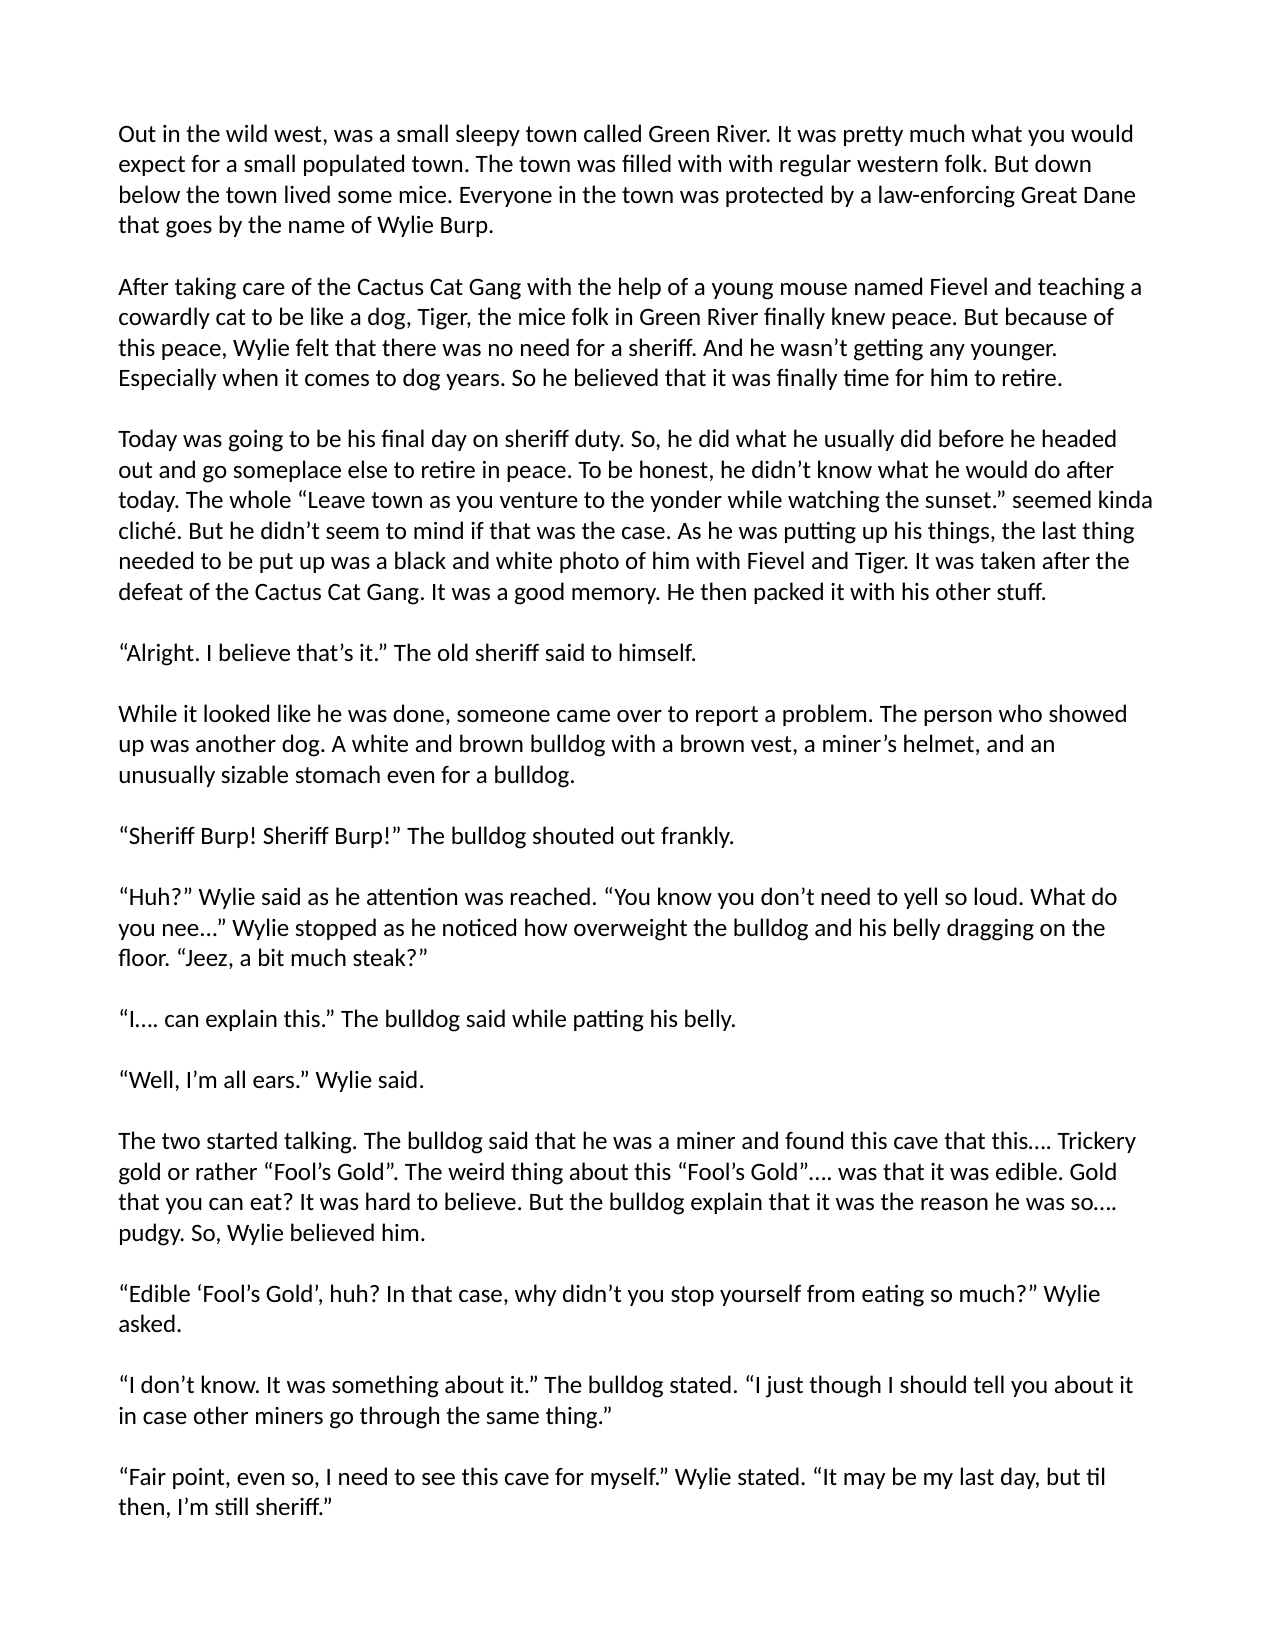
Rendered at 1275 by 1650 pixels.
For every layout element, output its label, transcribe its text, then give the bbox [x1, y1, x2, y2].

text “I…. can explain this.” The bulldog said while patting his belly. [118, 1003, 1157, 1034]
text “Huh?” Wylie said as he attention was reached. “You know you don’t need to yell so loud. What do you nee...” Wylie stopped as he noticed how overweight the bulldog and his belly dragging on the floor. “Jeez, a bit much steak?” [118, 881, 1157, 973]
text “I don’t know. It was something about it.” The bulldog stated. “I just though I should tell you about it in case other miners go through the same thing.” [118, 1369, 1157, 1431]
text While it looked like he was done, someone came over to report a problem. The person who showed up was another dog. A white and brown bulldog with a brown vest, a miner’s helmet, and an unusually sizable stomach even for a bulldog. [118, 698, 1157, 789]
text “Edible ‘Fool’s Gold’, huh? In that case, why didn’t you stop yourself from eating so much?” Wylie asked. [118, 1278, 1157, 1339]
text Out in the wild west, was a small sleepy town called Green River. It was pretty much what you would expect for a small populated town. The town was filled with with regular western folk. But down below the town lived some mice. Everyone in the town was protected by a law-enforcing Great Dane that goes by the name of Wylie Burp. [118, 118, 1157, 240]
text “Sheriff Burp! Sheriff Burp!” The bulldog shouted out frankly. [118, 820, 1157, 851]
text “Alright. I believe that’s it.” The old sheriff said to himself. [118, 637, 1157, 667]
text The two started talking. The bulldog said that he was a miner and found this cave that this…. Trickery gold or rather “Fool’s Gold”. The weird thing about this “Fool’s Gold”…. was that it was edible. Gold that you can eat? It was hard to believe. But the bulldog explain that it was the reason he was so…. pudgy. So, Wylie believed him. [118, 1125, 1157, 1247]
text “Well, I’m all ears.” Wylie said. [118, 1064, 1157, 1095]
text “Fair point, even so, I need to see this cave for myself.” Wylie stated. “It may be my last day, but til then, I’m still sheriff.” [118, 1461, 1157, 1522]
text After taking care of the Cactus Cat Gang with the help of a young mouse named Fievel and teaching a cowardly cat to be like a dog, Tiger, the mice folk in Green River finally knew peace. But because of this peace, Wylie felt that there was no need for a sheriff. And he wasn’t getting any younger. Especially when it comes to dog years. So he believed that it was finally time for him to retire. [118, 271, 1157, 393]
text Today was going to be his final day on sheriff duty. So, he did what he usually did before he headed out and go someplace else to retire in peace. To be honest, he didn’t know what he would do after today. The whole “Leave town as you venture to the yonder while watching the sunset.” seemed kinda cliché. But he didn’t seem to mind if that was the case. As he was putting up his things, the last thing needed to be put up was a black and white photo of him with Fievel and Tiger. It was taken after the defeat of the Cactus Cat Gang. It was a good memory. He then packed it with his other stuff. [118, 423, 1157, 606]
